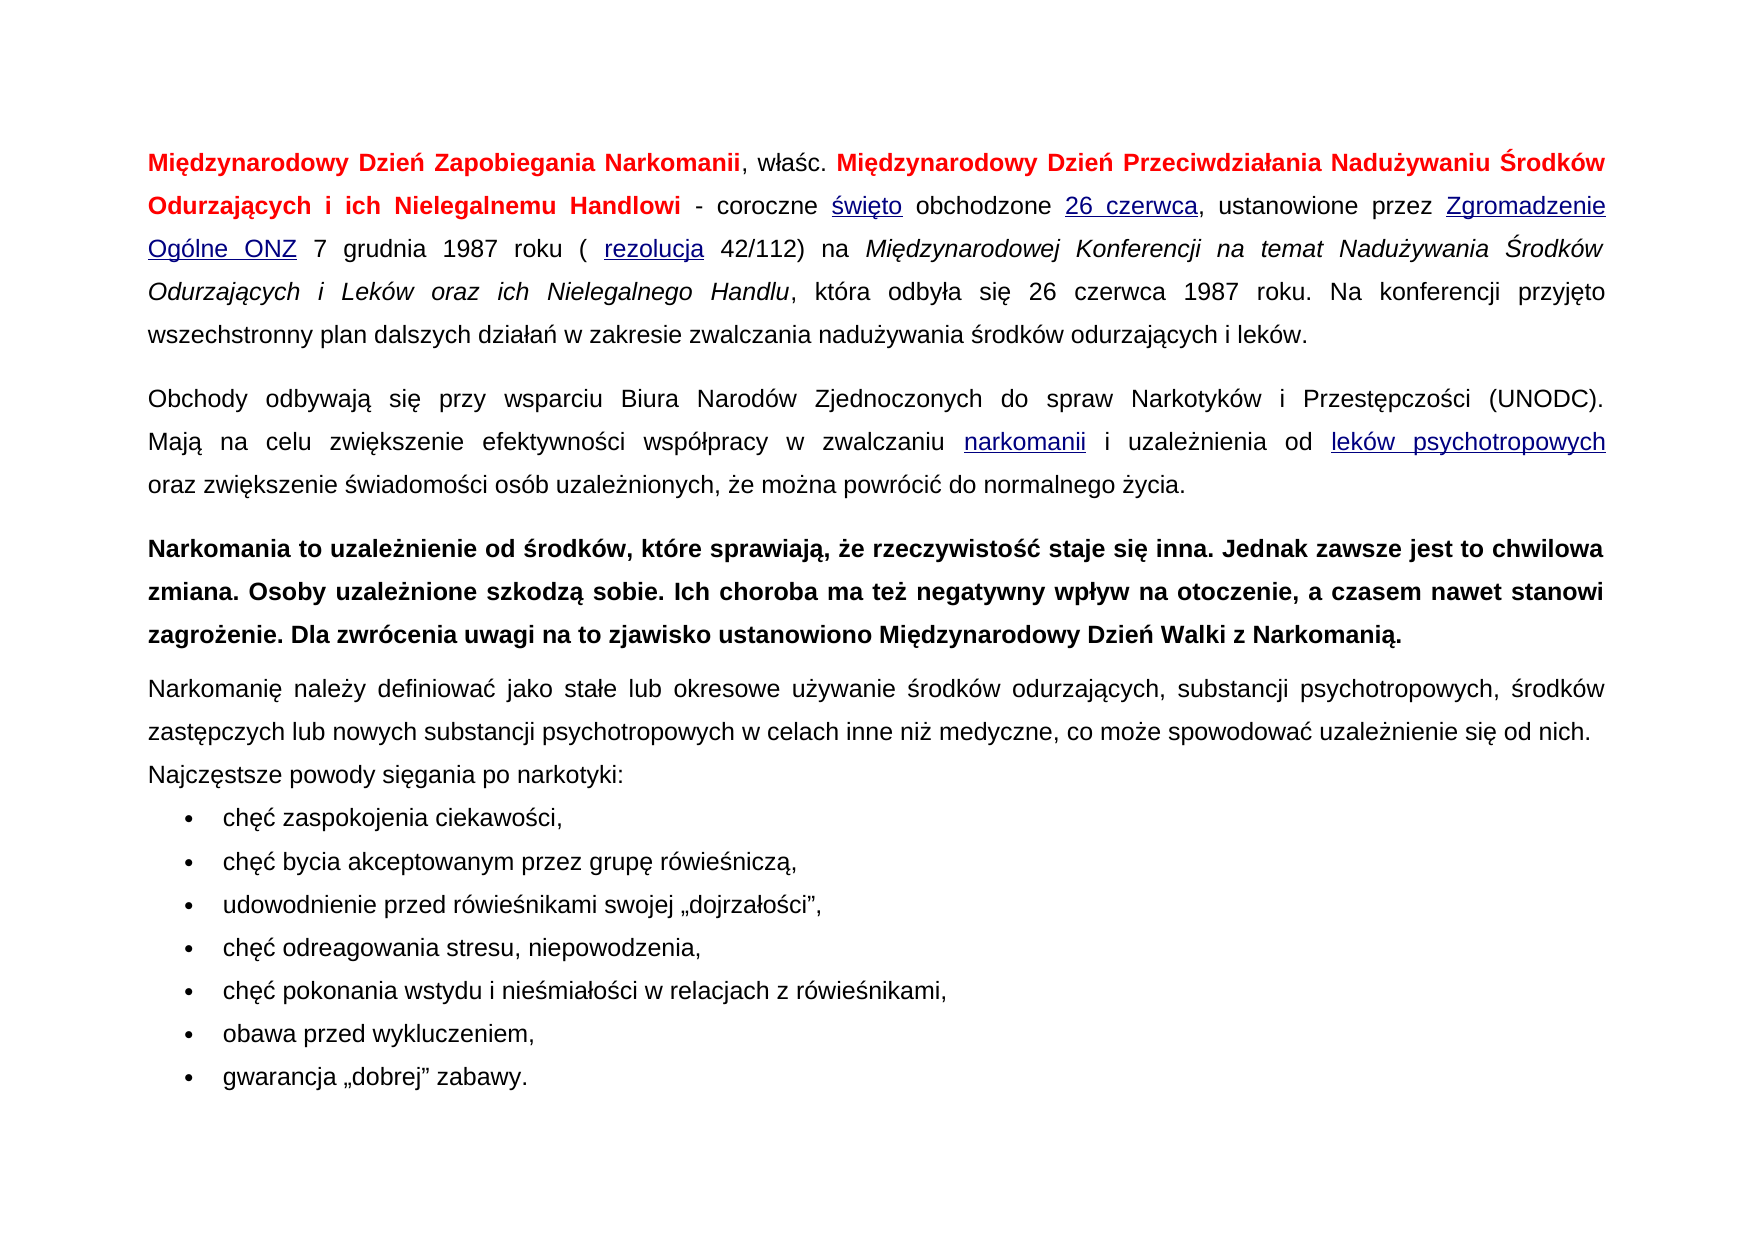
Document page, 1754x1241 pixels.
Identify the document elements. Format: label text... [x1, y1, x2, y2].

text Narkomania to uzależnienie od środków, które sprawiają, że rzeczywistość staje się inna. Jednak zawsze jest to chwilowa zmiana. Osoby uzależnione szkodzą sobie. Ich choroba ma też negatywny wpływ na otoczenie, a czasem nawet stanowi zagrożenie. Dla zwrócenia uwagi na to zjawisko ustanowiono Międzynarodowy Dzień Walki z Narkomanią. [148, 534, 1606, 649]
text Międzynarodowy Dzień Zapobiegania Narkomanii, właśc. Międzynarodowy Dzień Przeciwdziałania Nadużywaniu Środków Odurzających i ich Nielegalnemu Handlowi - coroczne święto obchodzone 26 czerwca, ustanowione przez Zgromadzenie Ogólne ONZ 7 grudnia 1987 roku ( rezolucja 42/112) na Międzynarodowej Konferencji na temat Nadużywania Środków Odurzających i Leków oraz ich Nielegalnego Handlu, która odbyła się 26 czerwca 1987 roku. Na konferencji przyjęto wszechstronny plan dalszych działań w zakresie zwalczania nadużywania środków odurzających i leków. [148, 148, 1606, 349]
text Obchody odbywają się przy wsparciu Biura Narodów Zjednoczonych do spraw Narkotyków i Przestępczości (UNODC). Mają na celu zwiększenie efektywności współpracy w zwalczaniu narkomanii i uzależnienia od leków psychotropowych oraz zwiększenie świadomości osób uzależnionych, że można powrócić do normalnego życia. [148, 384, 1606, 499]
list chęć pokonania wstydu i nieśmiałości w relacjach z rówieśnikami, [185, 976, 1606, 1005]
list chęć bycia akceptowanym przez grupę rówieśniczą, [185, 847, 1606, 875]
list chęć zaspokojenia ciekawości, [185, 803, 1606, 832]
list udowodnienie przed rówieśnikami swojej „dojrzałości”, [185, 890, 1606, 918]
list chęć odreagowania stresu, niepowodzenia, [185, 933, 1606, 962]
text Najczęstsze powody sięgania po narkotyki: [148, 760, 1606, 789]
text Narkomanię należy definiować jako stałe lub okresowe używanie środków odurzających, substancji psychotropowych, środków zastępczych lub nowych substancji psychotropowych w celach inne niż medyczne, co może spowodować uzależnienie się od nich. [148, 674, 1606, 746]
list obawa przed wykluczeniem, [185, 1019, 1606, 1048]
list gwarancja „dobrej” zabawy. [185, 1062, 1606, 1091]
